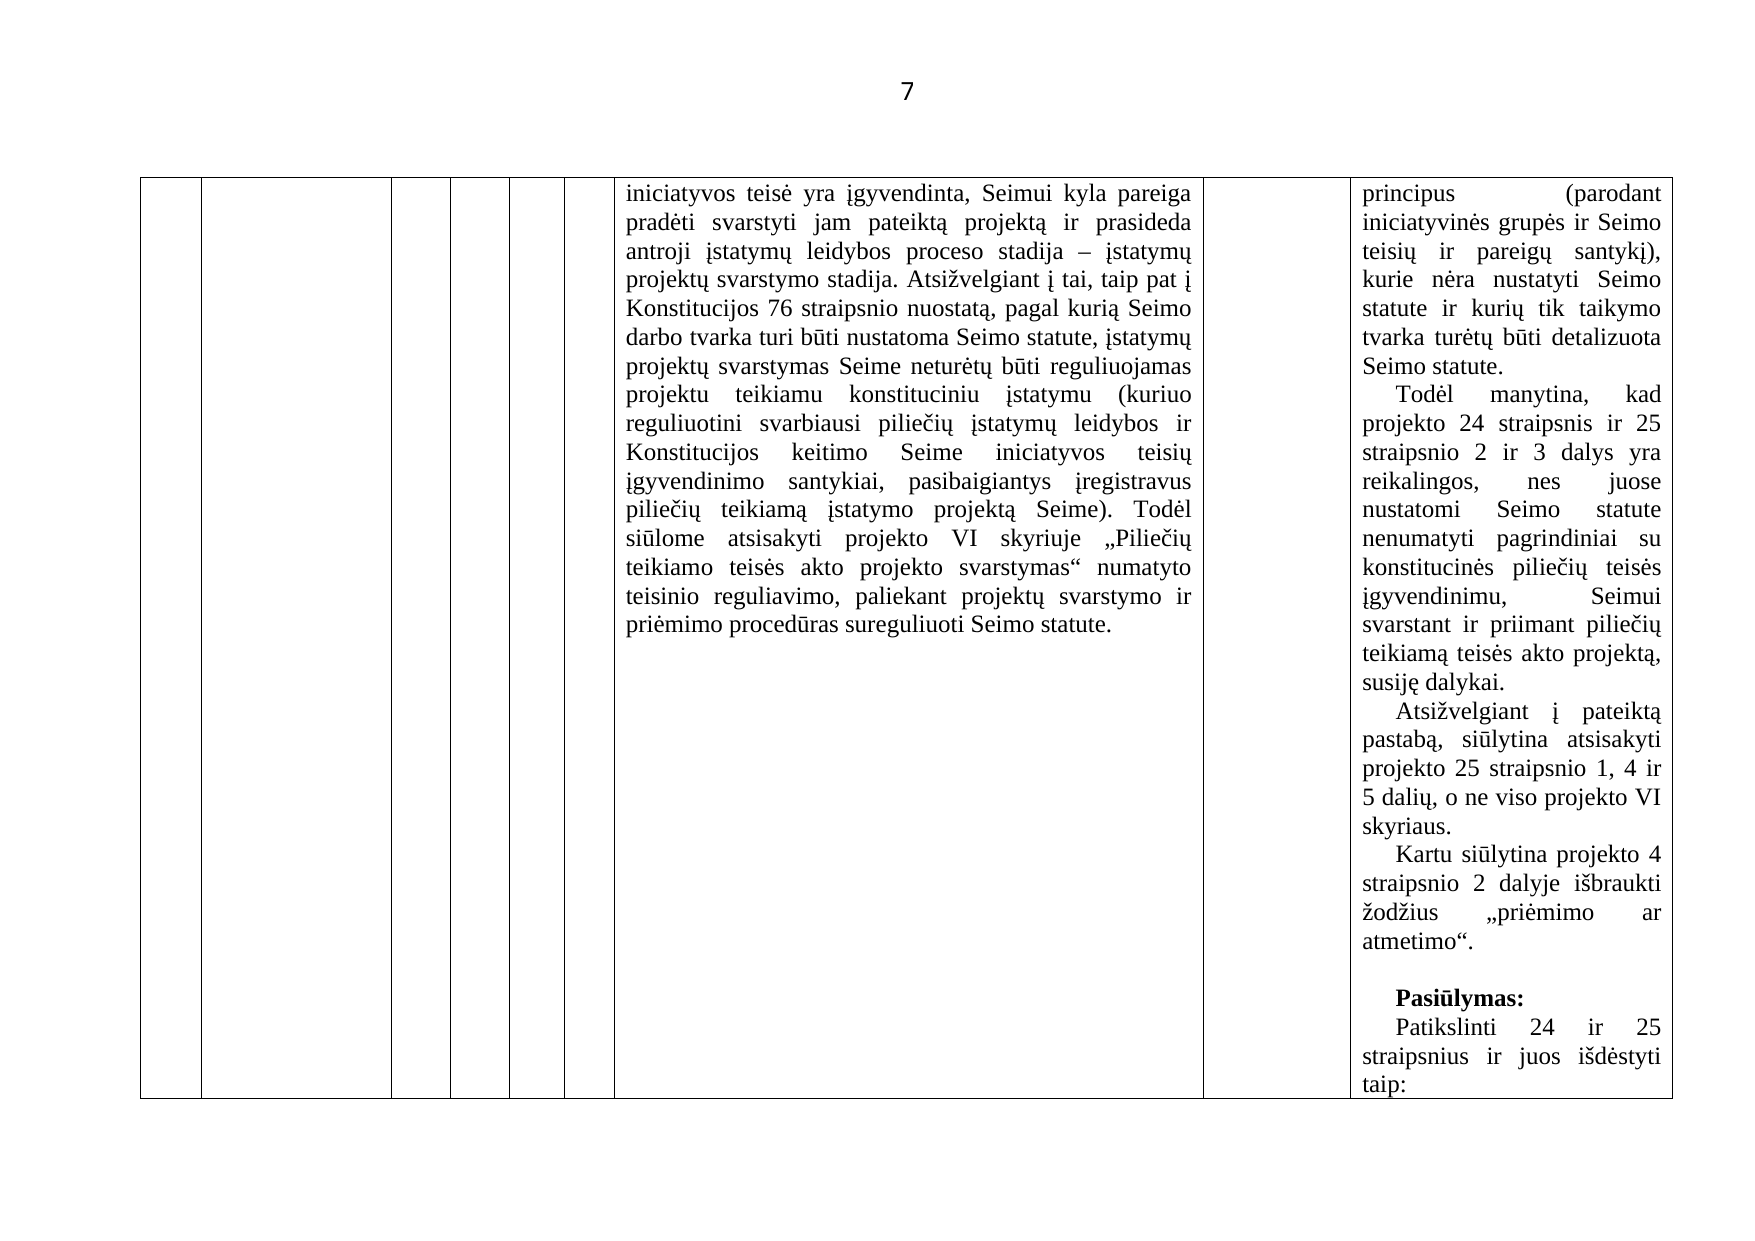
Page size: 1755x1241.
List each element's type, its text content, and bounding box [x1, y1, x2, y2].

table_cell [565, 178, 614, 1098]
table_cell [451, 178, 509, 1098]
table_cell [202, 178, 391, 1098]
table_cell [510, 178, 564, 1098]
table_cell [141, 178, 201, 1098]
table_cell [1204, 178, 1350, 1098]
table_cell [392, 178, 450, 1098]
table_cell principus (parodant iniciatyvinės grupės ir Seimo teisių ir pareigų santykį), kurie nėra nustatyti Seimo statute ir kurių tik taikymo tvarka turėtų būti detalizuota Seimo statute. Todėl manytina, kad projekto 24 straipsnis ir 25 straipsnio 2 ir 3 dalys yra reikalingos, nes juose nustatomi Seimo statute nenumatyti pagrindiniai su konstitucinės piliečių teisės įgyvendinimu, Seimui svarstant ir priimant piliečių teikiamą teisės akto projektą, susiję dalykai. Atsižvelgiant į pateiktą pastabą, siūlytina atsisakyti projekto 25 straipsnio 1, 4 ir 5 dalių, o ne viso projekto VI skyriaus. Kartu siūlytina projekto 4 straipsnio 2 dalyje išbraukti žodžius „priėmimo ar atmetimo“. Pasiūlymas: Patikslinti 24 ir 25 straipsnius ir juos išdėstyti taip: [1351, 178, 1672, 1098]
table_cell iniciatyvos teisė yra įgyvendinta, Seimui kyla pareiga pradėti svarstyti jam pateiktą projektą ir prasideda antroji įstatymų leidybos proceso stadija – įstatymų projektų svarstymo stadija. Atsižvelgiant į tai, taip pat į Konstitucijos 76 straipsnio nuostatą, pagal kurią Seimo darbo tvarka turi būti nustatoma Seimo statute, įstatymų projektų svarstymas Seime neturėtų būti reguliuojamas projektu teikiamu konstituciniu įstatymu (kuriuo reguliuotini svarbiausi piliečių įstatymų leidybos ir Konstitucijos keitimo Seime iniciatyvos teisių įgyvendinimo santykiai, pasibaigiantys įregistravus piliečių teikiamą įstatymo projektą Seime). Todėl siūlome atsisakyti projekto VI skyriuje „Piliečių teikiamo teisės akto projekto svarstymas“ numatyto teisinio reguliavimo, paliekant projektų svarstymo ir priėmimo procedūras sureguliuoti Seimo statute. [615, 178, 1203, 1098]
